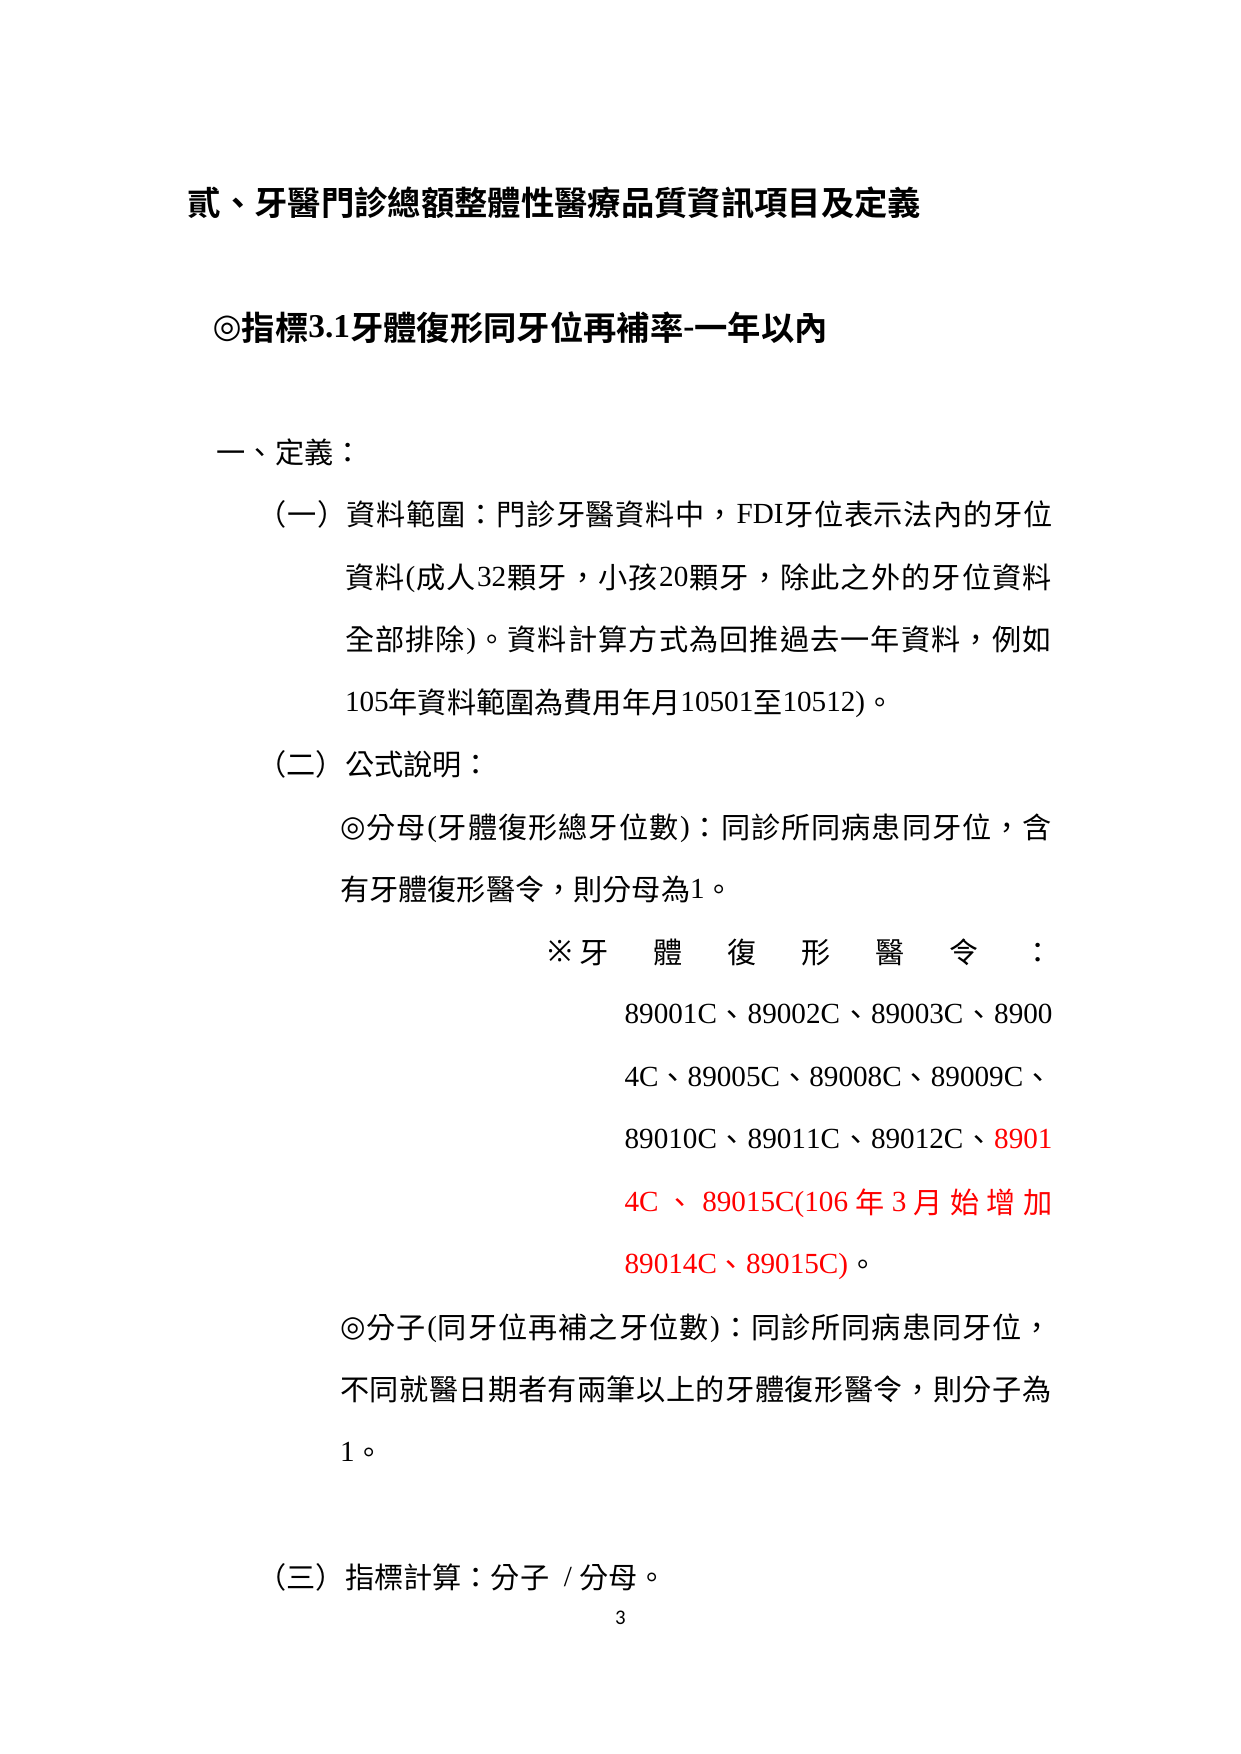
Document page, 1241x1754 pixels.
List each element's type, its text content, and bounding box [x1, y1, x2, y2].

text ◎分子(同牙位再補之牙位數)：同診所同病患同牙位，不同就醫日期者有兩筆以上的牙體復形醫令，則分子為1。 [340, 1284, 1053, 1471]
list 牙體復形醫令：89001C、89002C、89003C、89004C、89005C、89008C、89009C、89010C、89011C、89012C、89014C、89015C(106年3月始增加89014C、89015C)。 [542, 909, 1053, 1284]
text （一）資料範圍：門診牙醫資料中，FDI牙位表示法內的牙位資料(成人32顆牙，小孩20顆牙，除此之外的牙位資料全部排除)。資料計算方式為回推過去一年資料，例如105年資料範圍為費用年月10501至10512)。 [257, 471, 1053, 721]
text ◎分母(牙體復形總牙位數)：同診所同病患同牙位，含有牙體復形醫令，則分母為1。 [340, 784, 1053, 909]
text （二）公式說明： [257, 721, 1053, 784]
subtitle 貳、牙醫門診總額整體性醫療品質資訊項目及定義 [187, 159, 1053, 221]
subtitle ◎指標3.1牙體復形同牙位再補率-一年以內 [212, 284, 1053, 346]
text （三）指標計算：分子 / 分母。 [257, 1534, 1053, 1596]
text 一、定義： [216, 409, 1053, 471]
